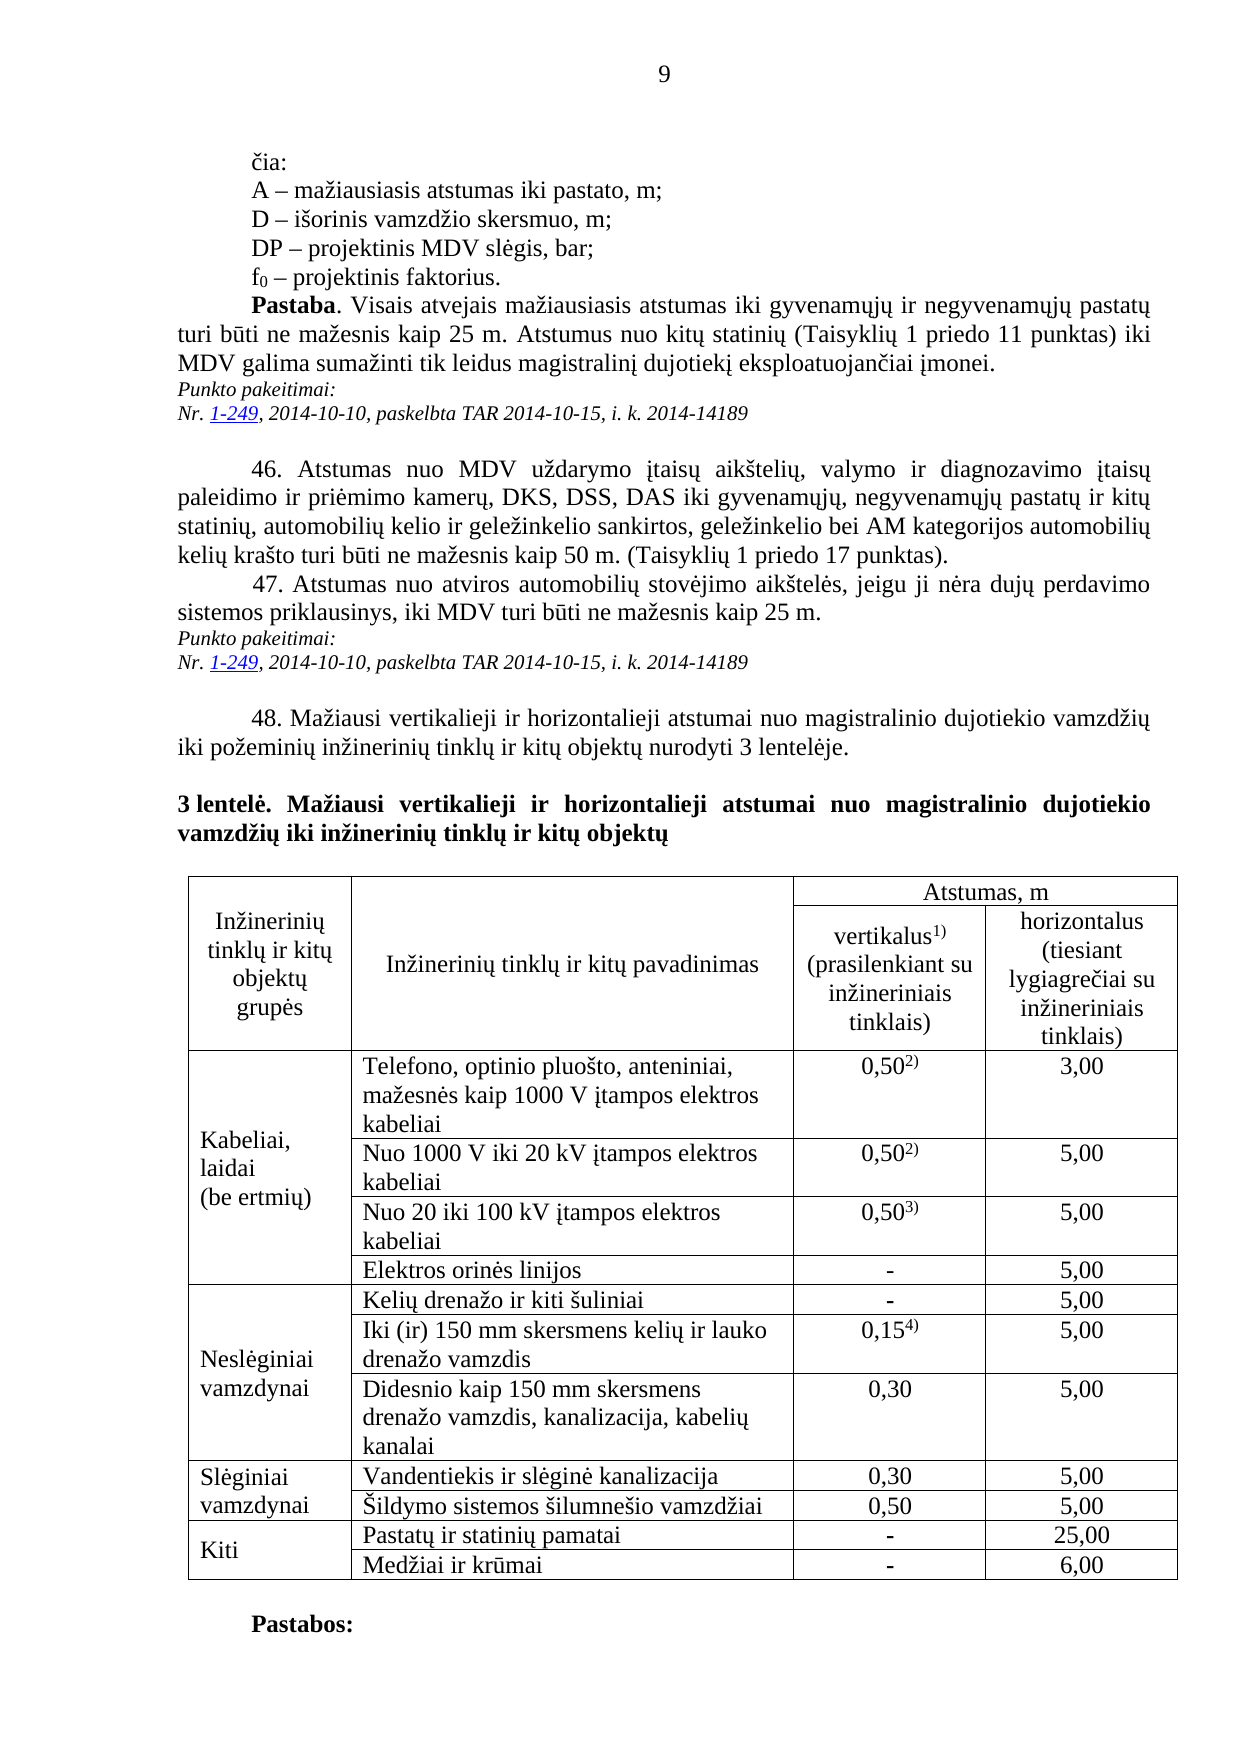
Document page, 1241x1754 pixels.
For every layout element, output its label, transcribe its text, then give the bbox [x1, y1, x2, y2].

table_header Inžinerinių tinklų ir kitų objektų grupės [189, 877, 351, 1050]
table_cell 0,30 [794, 1461, 985, 1490]
table_cell 0,30 [794, 1374, 985, 1460]
table_cell - [794, 1521, 985, 1549]
text čia: [177, 147, 1152, 176]
table_cell Vandentiekis ir slėginė kanalizacija [352, 1461, 793, 1490]
table_cell Nuo 20 iki 100 kV įtampos elektros kabeliai [352, 1197, 793, 1254]
table_cell Šildymo sistemos šilumnešio vamzdžiai [352, 1491, 793, 1519]
text 3 lentelė. Mažiausi vertikalieji ir horizontalieji atstumai nuo magistralinio dujotiekio vamzdžių iki inžinerinių tinklų ir kitų objektų [177, 789, 1152, 847]
text 48. Mažiausi vertikalieji ir horizontalieji atstumai nuo magistralinio dujotiekio vamzdžių iki požeminių inžinerinių tinklų ir kitų objektų nurodyti 3 lentelėje. [177, 703, 1152, 761]
table_cell 5,00 [986, 1491, 1177, 1519]
table_cell 5,00 [986, 1256, 1177, 1284]
table_cell - [794, 1256, 985, 1284]
text Pastaba. Visais atvejais mažiausiasis atstumas iki gyvenamųjų ir negyvenamųjų pastatų turi būti ne mažesnis kaip 25 m. Atstumus nuo kitų statinių (Taisyklių 1 priedo 11 punktas) iki MDV galima sumažinti tik leidus magistralinį dujotiekį eksploatuojančiai įmonei. [177, 291, 1152, 377]
table_cell Kelių drenažo ir kiti šuliniai [352, 1285, 793, 1314]
text DP – projektinis MDV slėgis, bar; [177, 233, 1152, 262]
text f0 – projektinis faktorius. [177, 262, 1152, 291]
table_cell 0,502) [794, 1051, 985, 1137]
table_cell Didesnio kaip 150 mm skersmens drenažo vamzdis, kanalizacija, kabelių kanalai [352, 1374, 793, 1460]
table_cell vertikalus1) (prasilenkiant su inžineriniais tinklais) [794, 906, 985, 1050]
table_cell 5,00 [986, 1139, 1177, 1196]
table_cell 0,502) [794, 1139, 985, 1196]
table_cell Nuo 1000 V iki 20 kV įtampos elektros kabeliai [352, 1139, 793, 1196]
table_cell - [794, 1550, 985, 1579]
text 46. Atstumas nuo MDV uždarymo įtaisų aikštelių, valymo ir diagnozavimo įtaisų paleidimo ir priėmimo kamerų, DKS, DSS, DAS iki gyvenamųjų, negyvenamųjų pastatų ir kitų statinių, automobilių kelio ir geležinkelio sankirtos, geležinkelio bei AM kategorijos automobilių kelių krašto turi būti ne mažesnis kaip 50 m. (Taisyklių 1 priedo 17 punktas). [177, 454, 1152, 569]
table_cell 5,00 [986, 1197, 1177, 1254]
text A – mažiausiasis atstumas iki pastato, m; [177, 176, 1152, 204]
table_cell - [794, 1285, 985, 1314]
table_cell 25,00 [986, 1521, 1177, 1549]
text Punkto pakeitimai: [177, 377, 1152, 401]
table_cell Kiti [189, 1521, 351, 1579]
table_cell 0,50 [794, 1491, 985, 1519]
table_cell horizontalus (tiesiant lygiagrečiai su inžineriniais tinklais) [986, 906, 1177, 1050]
table_cell Kabeliai, laidai (be ertmių) [189, 1051, 351, 1284]
table_cell 0,154) [794, 1315, 985, 1373]
table_cell 5,00 [986, 1374, 1177, 1460]
text 47. Atstumas nuo atviros automobilių stovėjimo aikštelės, jeigu ji nėra dujų perdavimo sistemos priklausinys, iki MDV turi būti ne mažesnis kaip 25 m. [177, 569, 1152, 626]
table_cell 5,00 [986, 1461, 1177, 1490]
table_cell 5,00 [986, 1285, 1177, 1314]
table_cell Neslėginiai vamzdynai [189, 1285, 351, 1460]
table_cell 3,00 [986, 1051, 1177, 1137]
table_header Atstumas, m [794, 877, 1177, 905]
table_cell Medžiai ir krūmai [352, 1550, 793, 1579]
table_cell Telefono, optinio pluošto, anteniniai, mažesnės kaip 1000 V įtampos elektros kabeliai [352, 1051, 793, 1137]
text Nr. 1-249, 2014-10-10, paskelbta TAR 2014-10-15, i. k. 2014-14189 [177, 650, 1152, 674]
table_cell 6,00 [986, 1550, 1177, 1579]
text D – išorinis vamzdžio skersmuo, m; [177, 204, 1152, 233]
table_cell Slėginiai vamzdynai [189, 1461, 351, 1519]
text Nr. 1-249, 2014-10-10, paskelbta TAR 2014-10-15, i. k. 2014-14189 [177, 401, 1152, 425]
table_cell Iki (ir) 150 mm skersmens kelių ir lauko drenažo vamzdis [352, 1315, 793, 1373]
table_cell Elektros orinės linijos [352, 1256, 793, 1284]
table_cell 5,00 [986, 1315, 1177, 1373]
text Pastabos: [177, 1609, 1152, 1638]
table_cell Pastatų ir statinių pamatai [352, 1521, 793, 1549]
text Punkto pakeitimai: [177, 626, 1152, 650]
table_cell 0,503) [794, 1197, 985, 1254]
table_header Inžinerinių tinklų ir kitų pavadinimas [352, 877, 793, 1050]
